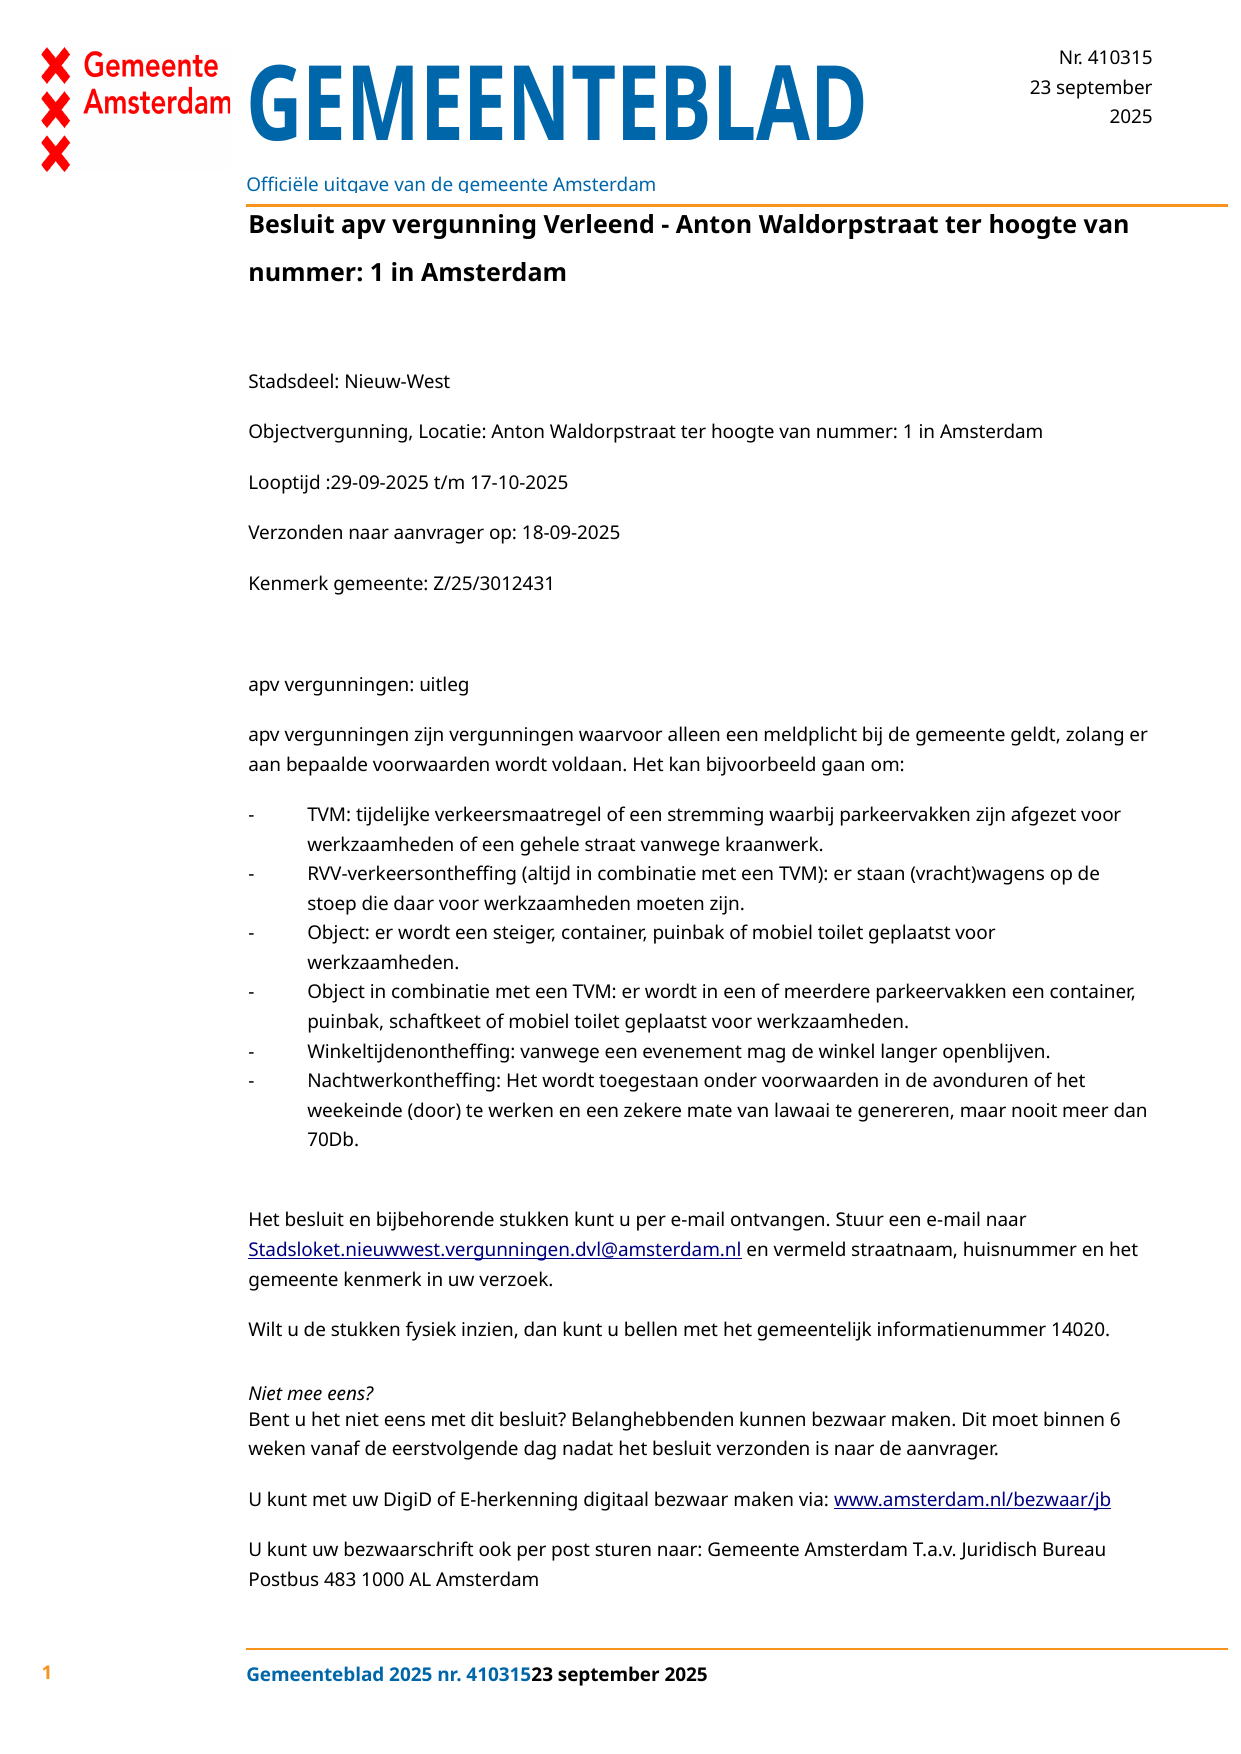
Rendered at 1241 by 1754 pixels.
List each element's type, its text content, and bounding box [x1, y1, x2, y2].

list Nachtwerkontheffing: Het wordt toegestaan onder voorwaarden in de avonduren of het weekeinde (door) te werken en een zekere mate van lawaai te genereren, maar nooit meer dan 70Db. [248, 1067, 1152, 1152]
text Wilt u de stukken fysiek inzien, dan kunt u bellen met het gemeentelijk informatienummer 14020. [248, 1316, 1152, 1342]
text apv vergunningen: uitleg [248, 671, 1152, 697]
text Verzonden naar aanvrager op: 18-09-2025 [248, 519, 1152, 545]
text Besluit apv vergunning Verleend - Anton Waldorpstraat ter hoogte van nummer: 1 in Amsterdam [248, 207, 1152, 288]
picture [41, 47, 231, 172]
text Het besluit en bijbehorende stukken kunt u per e-mail ontvangen. Stuur een e-mail naar Stadsloket.nieuwwest.vergunningen.dvl@amsterdam.nl en vermeld straatnaam, huisnummer en het gemeente kenmerk in uw verzoek. [248, 1207, 1152, 1292]
list Winkeltijdenontheffing: vanwege een evenement mag de winkel langer openblijven. [248, 1038, 1152, 1064]
list TVM: tijdelijke verkeersmaatregel of een stremming waarbij parkeervakken zijn afgezet voor werkzaamheden of een gehele straat vanwege kraanwerk. [248, 801, 1152, 857]
text Niet mee eens? [248, 1380, 1152, 1406]
text U kunt met uw DigiD of E-herkenning digitaal bezwaar maken via: www.amsterdam.nl/bezwaar/jb [248, 1486, 1152, 1512]
list Object: er wordt een steiger, container, puinbak of mobiel toilet geplaatst voor werkzaamheden. [248, 919, 1152, 975]
list Object in combinatie met een TVM: er wordt in een of meerdere parkeervakken een container, puinbak, schaftkeet of mobiel toilet geplaatst voor werkzaamheden. [248, 979, 1152, 1034]
text Stadsdeel: Nieuw-West [248, 368, 1152, 394]
text Objectvergunning, Locatie: Anton Waldorpstraat ter hoogte van nummer: 1 in Amsterdam [248, 419, 1152, 444]
text apv vergunningen zijn vergunningen waarvoor alleen een meldplicht bij de gemeente geldt, zolang er aan bepaalde voorwaarden wordt voldaan. Het kan bijvoorbeeld gaan om: [248, 721, 1152, 777]
text Looptijd :29-09-2025 t/m 17-10-2025 [248, 469, 1152, 495]
text Kenmerk gemeente: Z/25/3012431 [248, 570, 1152, 596]
text U kunt uw bezwaarschrift ook per post sturen naar: Gemeente Amsterdam T.a.v. Juridisch Bureau Postbus 483 1000 AL Amsterdam [248, 1536, 1152, 1592]
text Bent u het niet eens met dit besluit? Belanghebbenden kunnen bezwaar maken. Dit moet binnen 6 weken vanaf de eerstvolgende dag nadat het besluit verzonden is naar de aanvrager. [248, 1406, 1152, 1461]
list RVV-verkeersontheffing (altijd in combinatie met een TVM): er staan (vracht)wagens op de stoep die daar voor werkzaamheden moeten zijn. [248, 860, 1152, 916]
